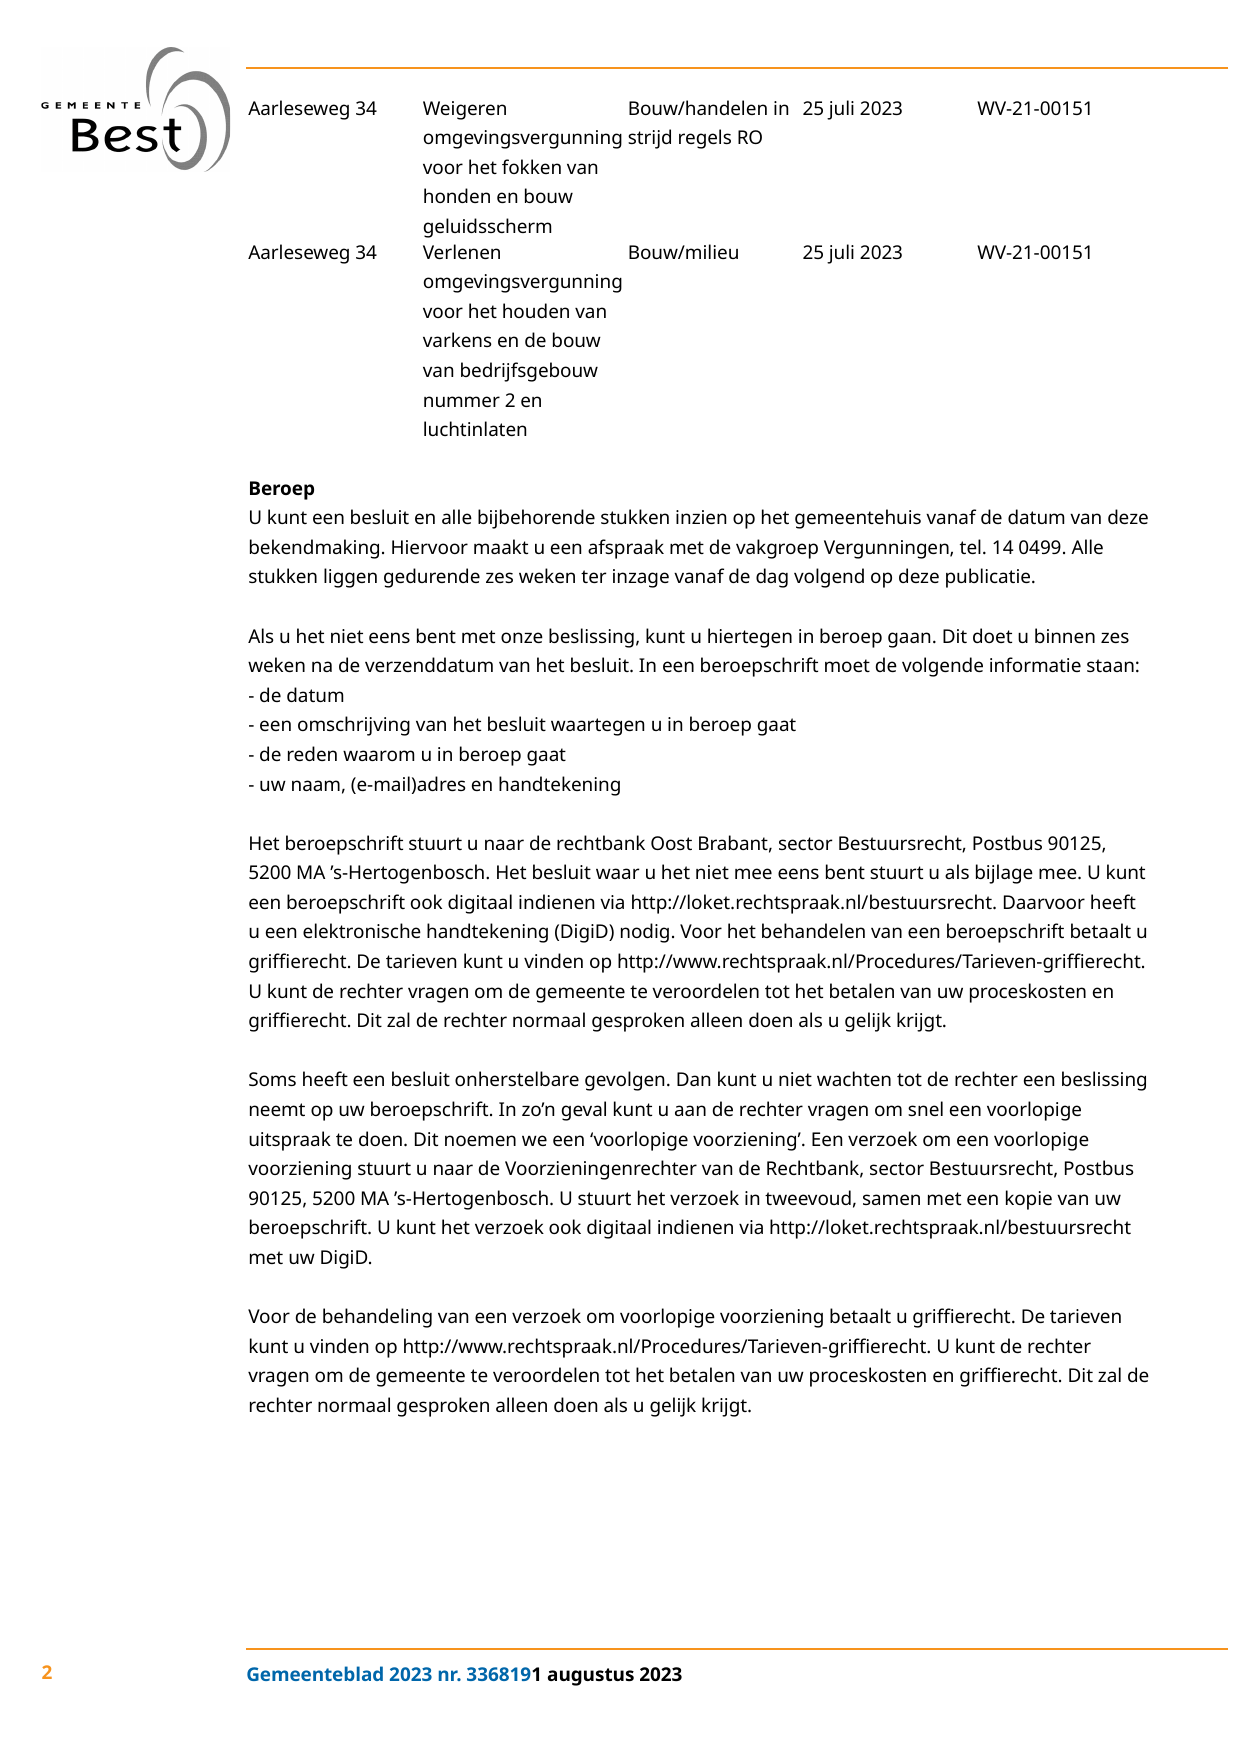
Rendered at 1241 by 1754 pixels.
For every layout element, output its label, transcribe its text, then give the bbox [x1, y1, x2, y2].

text Beroep [248, 475, 1152, 501]
picture [41, 47, 231, 172]
table_cell 25 juli 2023 [802, 239, 977, 442]
text - een omschrijving van het besluit waartegen u in beroep gaat [248, 712, 1152, 737]
table_cell 25 juli 2023 [802, 95, 977, 239]
table_cell Weigeren omgevingsvergunning voor het fokken van honden en bouw geluidsscherm [423, 95, 628, 239]
text Als u het niet eens bent met onze beslissing, kunt u hiertegen in beroep gaan. Dit doet u binnen zes weken na de verzenddatum van het besluit. In een beroepschrift moet de volgende informatie staan: [248, 623, 1152, 678]
table_cell Bouw/handelen in strijd regels RO [628, 95, 802, 239]
text Soms heeft een besluit onherstelbare gevolgen. Dan kunt u niet wachten tot de rechter een beslissing neemt op uw beroepschrift. In zo’n geval kunt u aan de rechter vragen om snel een voorlopige uitspraak te doen. Dit noemen we een ‘voorlopige voorziening’. Een verzoek om een voorlopige voorziening stuurt u naar de Voorzieningenrechter van de Rechtbank, sector Bestuursrecht, Postbus 90125, 5200 MA ’s-Hertogenbosch. U stuurt het verzoek in tweevoud, samen met een kopie van uw beroepschrift. U kunt het verzoek ook digitaal indienen via http://loket.rechtspraak.nl/bestuursrecht met uw DigiD. [248, 1067, 1152, 1270]
text - de datum [248, 682, 1152, 708]
table_cell WV-21-00151 [977, 95, 1152, 239]
text Voor de behandeling van een verzoek om voorlopige voorziening betaalt u griffierecht. De tarieven kunt u vinden op http://www.rechtspraak.nl/Procedures/Tarieven-griffierecht. U kunt de rechter vragen om de gemeente te veroordelen tot het betalen van uw proceskosten en griffierecht. Dit zal de rechter normaal gesproken alleen doen als u gelijk krijgt. [248, 1303, 1152, 1418]
table_cell Verlenen omgevingsvergunning voor het houden van varkens en de bouw van bedrijfsgebouw nummer 2 en luchtinlaten [423, 239, 628, 442]
table_cell Bouw/milieu [628, 239, 802, 442]
text U kunt een besluit en alle bijbehorende stukken inzien op het gemeentehuis vanaf de datum van deze bekendmaking. Hiervoor maakt u een afspraak met de vakgroep Vergunningen, tel. 14 0499. Alle stukken liggen gedurende zes weken ter inzage vanaf de dag volgend op deze publicatie. [248, 504, 1152, 589]
table_cell Aarleseweg 34 [248, 239, 423, 442]
table_cell WV-21-00151 [977, 239, 1152, 442]
table_cell Aarleseweg 34 [248, 95, 423, 239]
text - uw naam, (e-mail)adres en handtekening [248, 771, 1152, 796]
text - de reden waarom u in beroep gaat [248, 741, 1152, 767]
text Het beroepschrift stuurt u naar de rechtbank Oost Brabant, sector Bestuursrecht, Postbus 90125, 5200 MA ’s-Hertogenbosch. Het besluit waar u het niet mee eens bent stuurt u als bijlage mee. U kunt een beroepschrift ook digitaal indienen via http://loket.rechtspraak.nl/bestuursrecht. Daarvoor heeft u een elektronische handtekening (DigiD) nodig. Voor het behandelen van een beroepschrift betaalt u griffierecht. De tarieven kunt u vinden op http://www.rechtspraak.nl/Procedures/Tarieven-griffierecht. U kunt de rechter vragen om de gemeente te veroordelen tot het betalen van uw proceskosten en griffierecht. Dit zal de rechter normaal gesproken alleen doen als u gelijk krijgt. [248, 830, 1152, 1033]
